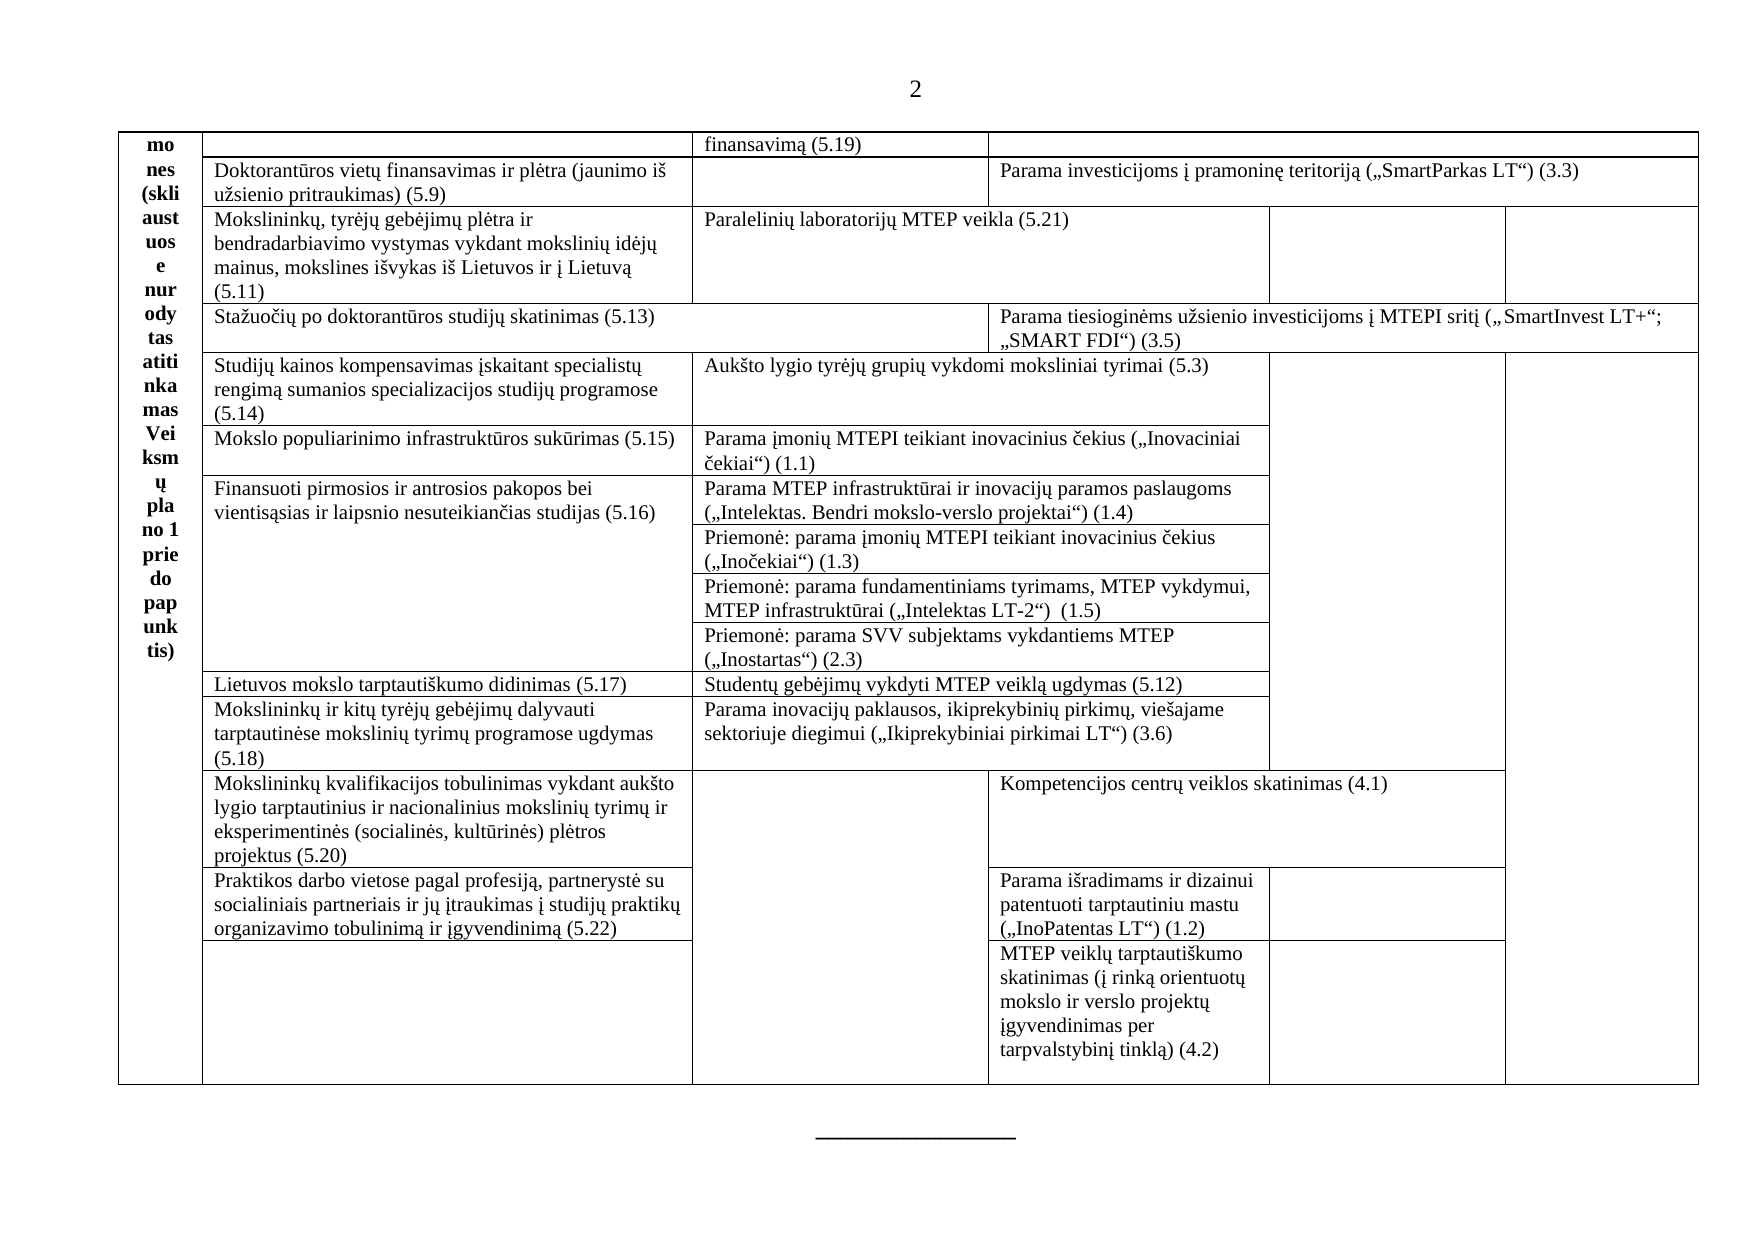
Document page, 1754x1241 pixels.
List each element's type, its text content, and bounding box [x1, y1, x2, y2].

table_cell [1270, 353, 1505, 769]
table_cell [989, 133, 1698, 156]
table_cell [203, 941, 692, 1084]
table_cell Parama inovacijų paklausos, ikiprekybinių pirkimų, viešajame sektoriuje diegimui („Ikiprekybiniai pirkimai LT“) (3.6) [693, 697, 1269, 769]
table_cell Parama investicijoms į pramoninę teritoriją („SmartParkas LT“) (3.3) [989, 158, 1698, 206]
table_cell Priemonė: parama SVV subjektams vykdantiems MTEP („Inostartas“) (2.3) [693, 623, 1269, 671]
table_cell Kompetencijos centrų veiklos skatinimas (4.1) [989, 771, 1505, 867]
table_cell [1270, 868, 1505, 940]
table_cell [1506, 207, 1698, 303]
table_cell Priemonė: parama įmonių MTEPI teikiant inovacinius čekius („Inočekiai“) (1.3) [693, 525, 1269, 573]
table_cell Paralelinių laboratorijų MTEP veikla (5.21) [693, 207, 1269, 303]
table_cell [1270, 941, 1505, 1084]
table_cell [693, 771, 988, 1084]
table_cell [1506, 353, 1698, 1084]
table_cell Mokslininkų ir kitų tyrėjų gebėjimų dalyvauti tarptautinėse mokslinių tyrimų programose ugdymas (5.18) [203, 697, 692, 769]
table_cell Doktorantūros vietų finansavimas ir plėtra (jaunimo iš užsienio pritraukimas) (5.9) [203, 158, 692, 206]
table_cell Stažuočių po doktorantūros studijų skatinimas (5.13) [203, 304, 988, 352]
table_cell Mokslo populiarinimo infrastruktūros sukūrimas (5.15) [203, 426, 692, 474]
table_cell Mokslininkų kvalifikacijos tobulinimas vykdant aukšto lygio tarptautinius ir nacionalinius mokslinių tyrimų ir eksperimentinės (socialinės, kultūrinės) plėtros projektus (5.20) [203, 771, 692, 867]
table_cell Studentų gebėjimų vykdyti MTEP veiklą ugdymas (5.12) [693, 672, 1269, 696]
table_cell [693, 158, 988, 206]
table_cell Studijų kainos kompensavimas įskaitant specialistų rengimą sumanios specializacijos studijų programose (5.14) [203, 353, 692, 425]
table_cell Aukšto lygio tyrėjų grupių vykdomi moksliniai tyrimai (5.3) [693, 353, 1269, 425]
table_cell Priemonė: parama fundamentiniams tyrimams, MTEP vykdymui, MTEP infrastruktūrai („Intelektas LT-2“) (1.5) [693, 574, 1269, 622]
table_cell Lietuvos mokslo tarptautiškumo didinimas (5.17) [203, 672, 692, 696]
table_cell [203, 133, 692, 156]
table_cell Mokslininkų, tyrėjų gebėjimų plėtra ir bendradarbiavimo vystymas vykdant mokslinių idėjų mainus, mokslines išvykas iš Lietuvos ir į Lietuvą (5.11) [203, 207, 692, 303]
table_cell Parama tiesioginėms užsienio investicijoms į MTEPI sritį („SmartInvest LT+“; „SMART FDI“) (3.5) [989, 304, 1698, 352]
table_cell [1270, 207, 1505, 303]
table_cell mones (skliaustuose nurodytas atitinkamas Veiksmų plano 1 priedo papunktis) [119, 133, 202, 1084]
table_cell Finansuoti pirmosios ir antrosios pakopos bei vientisąsias ir laipsnio nesuteikiančias studijas (5.16) [203, 476, 692, 671]
table_cell Parama įmonių MTEPI teikiant inovacinius čekius („Inovaciniai čekiai“) (1.1) [693, 426, 1269, 474]
table_cell MTEP veiklų tarptautiškumo skatinimas (į rinką orientuotų mokslo ir verslo projektų įgyvendinimas per tarpvalstybinį tinklą) (4.2) [989, 941, 1269, 1084]
table_cell Parama MTEP infrastruktūrai ir inovacijų paramos paslaugoms („Intelektas. Bendri mokslo-verslo projektai“) (1.4) [693, 476, 1269, 524]
text ________________ [118, 1113, 1713, 1142]
table_cell Parama išradimams ir dizainui patentuoti tarptautiniu mastu („InoPatentas LT“) (1.2) [989, 868, 1269, 940]
table_cell Praktikos darbo vietose pagal profesiją, partnerystė su socialiniais partneriais ir jų įtraukimas į studijų praktikų organizavimo tobulinimą ir įgyvendinimą (5.22) [203, 868, 692, 940]
table_cell finansavimą (5.19) [693, 133, 988, 156]
